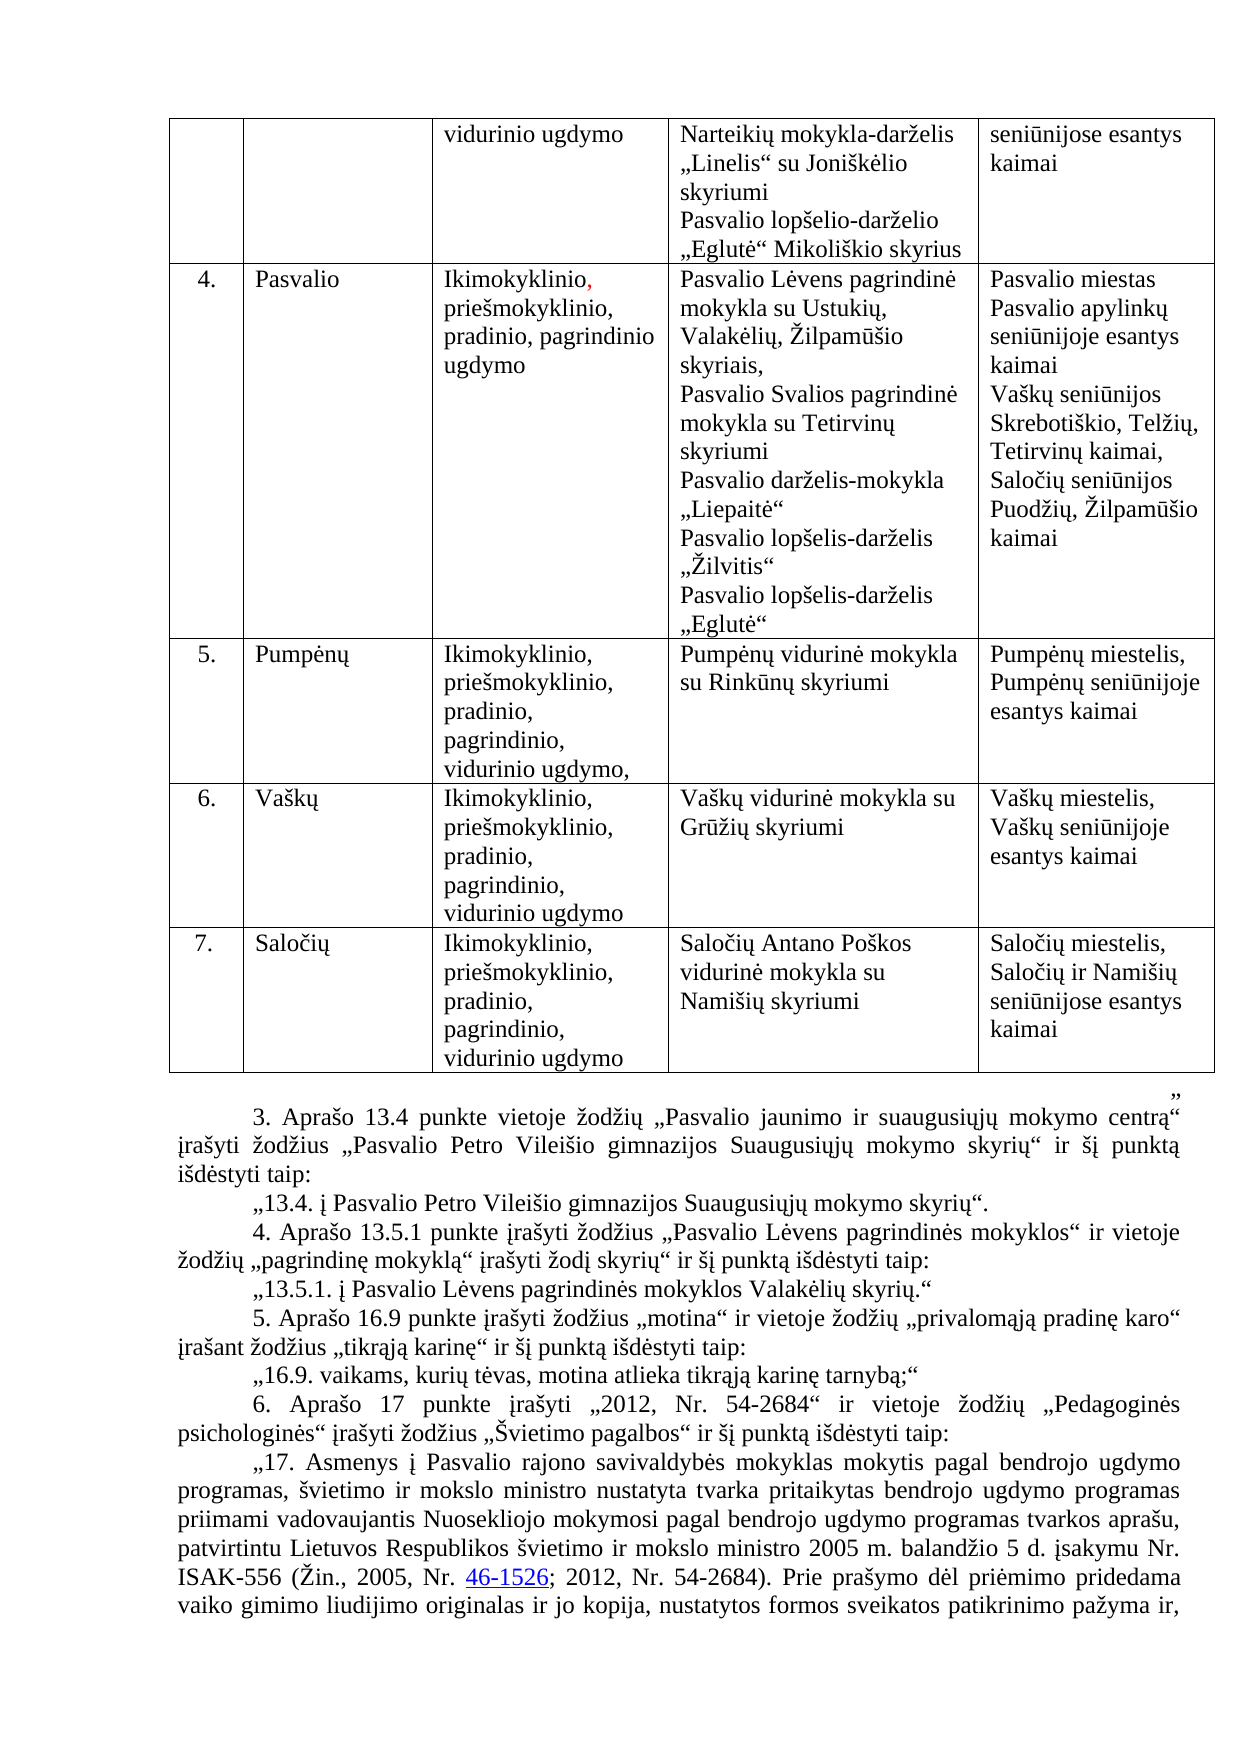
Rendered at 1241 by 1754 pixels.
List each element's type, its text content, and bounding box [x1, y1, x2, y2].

table_cell 6. [170, 784, 243, 927]
text „17. Asmenys į Pasvalio rajono savivaldybės mokyklas mokytis pagal bendrojo ugdymo programas, švietimo ir mokslo ministro nustatyta tvarka pritaikytas bendrojo ugdymo programas priimami vadovaujantis Nuosekliojo mokymosi pagal bendrojo ugdymo programas tvarkos aprašu, patvirtintu Lietuvos Respublikos švietimo ir mokslo ministro 2005 m. balandžio 5 d. įsakymu Nr. ISAK-556 (Žin., 2005, Nr. 46-1526; 2012, Nr. 54-2684). Prie prašymo dėl priėmimo pridedama vaiko gimimo liudijimo originalas ir jo kopija, nustatytos formos sveikatos patikrinimo pažyma ir, [177, 1447, 1181, 1619]
text 5. Aprašo 16.9 punkte įrašyti žodžius „motina“ ir vietoje žodžių „privalomąją pradinę karo“ įrašant žodžius „tikrąją karinę“ ir šį punktą išdėstyti taip: [177, 1303, 1181, 1361]
table_cell Pasvalio miestas Pasvalio apylinkų seniūnijoje esantys kaimai Vaškų seniūnijos Skrebotiškio, Telžių, Tetirvinų kaimai, Saločių seniūnijos Puodžių, Žilpamūšio kaimai [979, 264, 1214, 638]
text 4. Aprašo 13.5.1 punkte įrašyti žodžius „Pasvalio Lėvens pagrindinės mokyklos“ ir vietoje žodžių „pagrindinę mokyklą“ įrašyti žodį skyrių“ ir šį punktą išdėstyti taip: [177, 1217, 1181, 1274]
table_cell Vaškų [244, 784, 432, 927]
table_cell 5. [170, 639, 243, 782]
table_cell Saločių [244, 928, 432, 1072]
table_cell Ikimokyklinio, priešmokyklinio, pradinio, pagrindinio, vidurinio ugdymo [433, 784, 668, 927]
text „ [177, 1073, 1181, 1102]
table_cell Pasvalio Lėvens pagrindinė mokykla su Ustukių, Valakėlių, Žilpamūšio skyriais, Pasvalio Svalios pagrindinė mokykla su Tetirvinų skyriumi Pasvalio darželis-mokykla „Liepaitė“ Pasvalio lopšelis-darželis „Žilvitis“ Pasvalio lopšelis-darželis „Eglutė“ [669, 264, 978, 638]
text „13.4. į Pasvalio Petro Vileišio gimnazijos Suaugusiųjų mokymo skyrių“. [177, 1188, 1181, 1217]
table_cell Ikimokyklinio, priešmokyklinio, pradinio, pagrindinio, vidurinio ugdymo [433, 928, 668, 1072]
table_cell Pasvalio [244, 264, 432, 638]
table_cell Ikimokyklinio, priešmokyklinio, pradinio, pagrindinio ugdymo [433, 264, 668, 638]
table_cell seniūnijose esantys kaimai [979, 119, 1214, 263]
table_cell Vaškų vidurinė mokykla su Grūžių skyriumi [669, 784, 978, 927]
table_cell Saločių miestelis, Saločių ir Namišių seniūnijose esantys kaimai [979, 928, 1214, 1072]
table_cell Pumpėnų vidurinė mokykla su Rinkūnų skyriumi [669, 639, 978, 782]
text „13.5.1. į Pasvalio Lėvens pagrindinės mokyklos Valakėlių skyrių.“ [177, 1274, 1181, 1303]
table_cell [244, 119, 432, 263]
table_cell vidurinio ugdymo [433, 119, 668, 263]
table_cell Vaškų miestelis, Vaškų seniūnijoje esantys kaimai [979, 784, 1214, 927]
table_cell [170, 119, 243, 263]
text „16.9. vaikams, kurių tėvas, motina atlieka tikrąją karinę tarnybą;“ [177, 1361, 1181, 1389]
table_cell Narteikių mokykla-darželis „Linelis“ su Joniškėlio skyriumi Pasvalio lopšelio-darželio „Eglutė“ Mikoliškio skyrius [669, 119, 978, 263]
table_cell Pumpėnų [244, 639, 432, 782]
table_cell Saločių Antano Poškos vidurinė mokykla su Namišių skyriumi [669, 928, 978, 1072]
table_cell Ikimokyklinio, priešmokyklinio, pradinio, pagrindinio, vidurinio ugdymo, [433, 639, 668, 782]
table_cell 7. [170, 928, 243, 1072]
table_cell 4. [170, 264, 243, 638]
text 3. Aprašo 13.4 punkte vietoje žodžių „Pasvalio jaunimo ir suaugusiųjų mokymo centrą“ įrašyti žodžius „Pasvalio Petro Vileišio gimnazijos Suaugusiųjų mokymo skyrių“ ir šį punktą išdėstyti taip: [177, 1102, 1181, 1188]
text 6. Aprašo 17 punkte įrašyti „2012, Nr. 54-2684“ ir vietoje žodžių „Pedagoginės psichologinės“ įrašyti žodžius „Švietimo pagalbos“ ir šį punktą išdėstyti taip: [177, 1389, 1181, 1447]
table_cell Pumpėnų miestelis, Pumpėnų seniūnijoje esantys kaimai [979, 639, 1214, 782]
